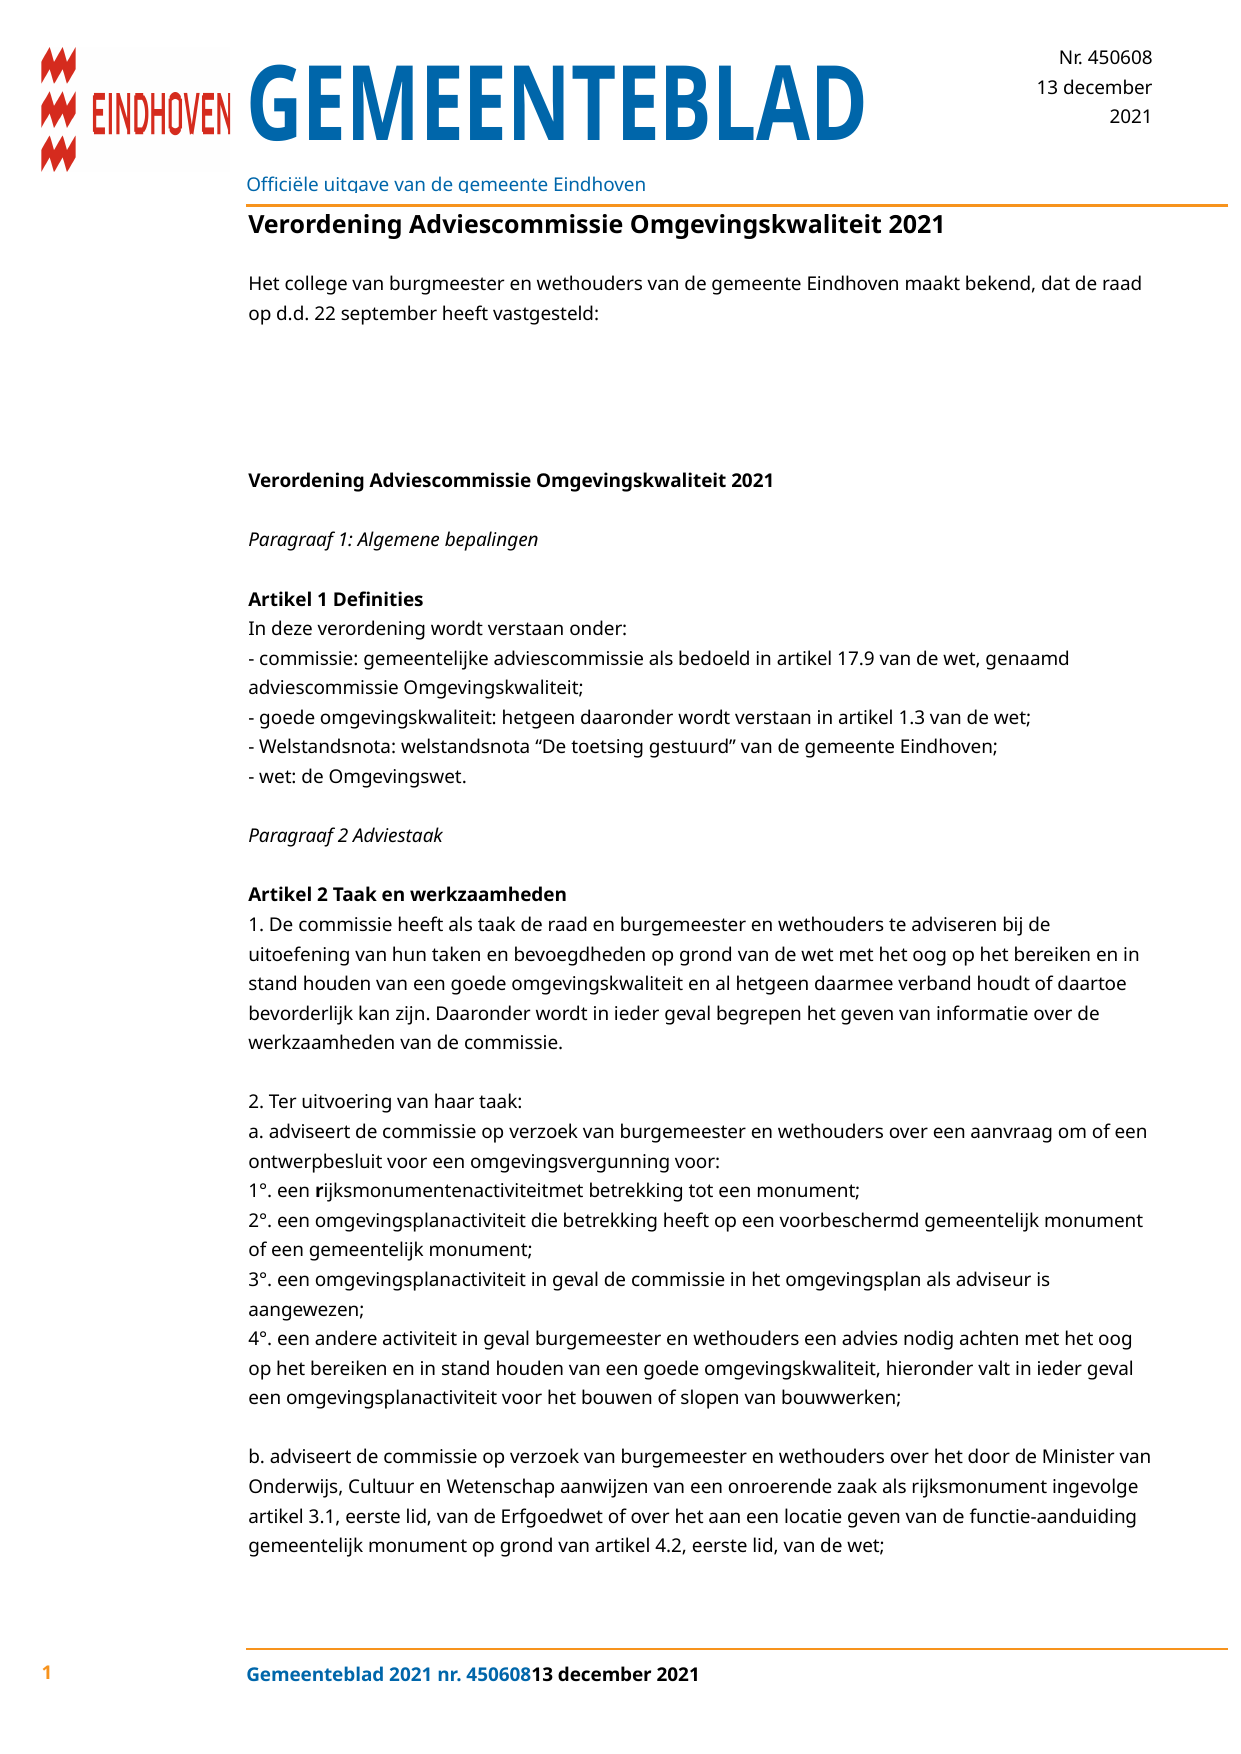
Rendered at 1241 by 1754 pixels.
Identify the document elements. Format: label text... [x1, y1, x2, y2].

text 4°. een andere activiteit in geval burgemeester en wethouders een advies nodig achten met het oog op het bereiken en in stand houden van een goede omgevingskwaliteit, hieronder valt in ieder geval een omgevingsplanactiviteit voor het bouwen of slopen van bouwwerken; [248, 1325, 1152, 1410]
text Paragraaf 1: Algemene bepalingen [248, 527, 1152, 552]
text 1. De commissie heeft als taak de raad en burgemeester en wethouders te adviseren bij de uitoefening van hun taken en bevoegdheden op grond van de wet met het oog op het bereiken en in stand houden van een goede omgevingskwaliteit en al hetgeen daarmee verband houdt of daartoe bevorderlijk kan zijn. Daaronder wordt in ieder geval begrepen het geven van informatie over de werkzaamheden van de commissie. [248, 911, 1152, 1055]
text Verordening Adviescommissie Omgevingskwaliteit 2021 [248, 467, 1152, 493]
text 2°. een omgevingsplanactiviteit die betrekking heeft op een voorbeschermd gemeentelijk monument of een gemeentelijk monument; [248, 1207, 1152, 1262]
text 2. Ter uitvoering van haar taak: [248, 1089, 1152, 1114]
text Paragraaf 2 Adviestaak [248, 822, 1152, 848]
text Het college van burgmeester en wethouders van de gemeente Eindhoven maakt bekend, dat de raad op d.d. 22 september heeft vastgesteld: [248, 270, 1152, 326]
text a. adviseert de commissie op verzoek van burgemeester en wethouders over een aanvraag om of een ontwerpbesluit voor een omgevingsvergunning voor: [248, 1118, 1152, 1174]
text In deze verordening wordt verstaan onder: [248, 615, 1152, 641]
text - commissie: gemeentelijke adviescommissie als bedoeld in artikel 17.9 van de wet, genaamd adviescommissie Omgevingskwaliteit; [248, 645, 1152, 700]
text Verordening Adviescommissie Omgevingskwaliteit 2021 [248, 207, 1152, 241]
text - goede omgevingskwaliteit: hetgeen daaronder wordt verstaan in artikel 1.3 van de wet; [248, 704, 1152, 730]
text Artikel 1 Definities [248, 586, 1152, 612]
text Artikel 2 Taak en werkzaamheden [248, 882, 1152, 907]
text - wet: de Omgevingswet. [248, 763, 1152, 789]
text b. adviseert de commissie op verzoek van burgemeester en wethouders over het door de Minister van Onderwijs, Cultuur en Wetenschap aanwijzen van een onroerende zaak als rijksmonument ingevolge artikel 3.1, eerste lid, van de Erfgoedwet of over het aan een locatie geven van de functie-aanduiding gemeentelijk monument op grond van artikel 4.2, eerste lid, van de wet; [248, 1444, 1152, 1558]
text 3°. een omgevingsplanactiviteit in geval de commissie in het omgevingsplan als adviseur is aangewezen; [248, 1266, 1152, 1322]
text 1°. een rijksmonumentenactiviteitmet betrekking tot een monument; [248, 1177, 1152, 1203]
text - Welstandsnota: welstandsnota “De toetsing gestuurd” van de gemeente Eindhoven; [248, 734, 1152, 759]
picture [41, 47, 231, 172]
